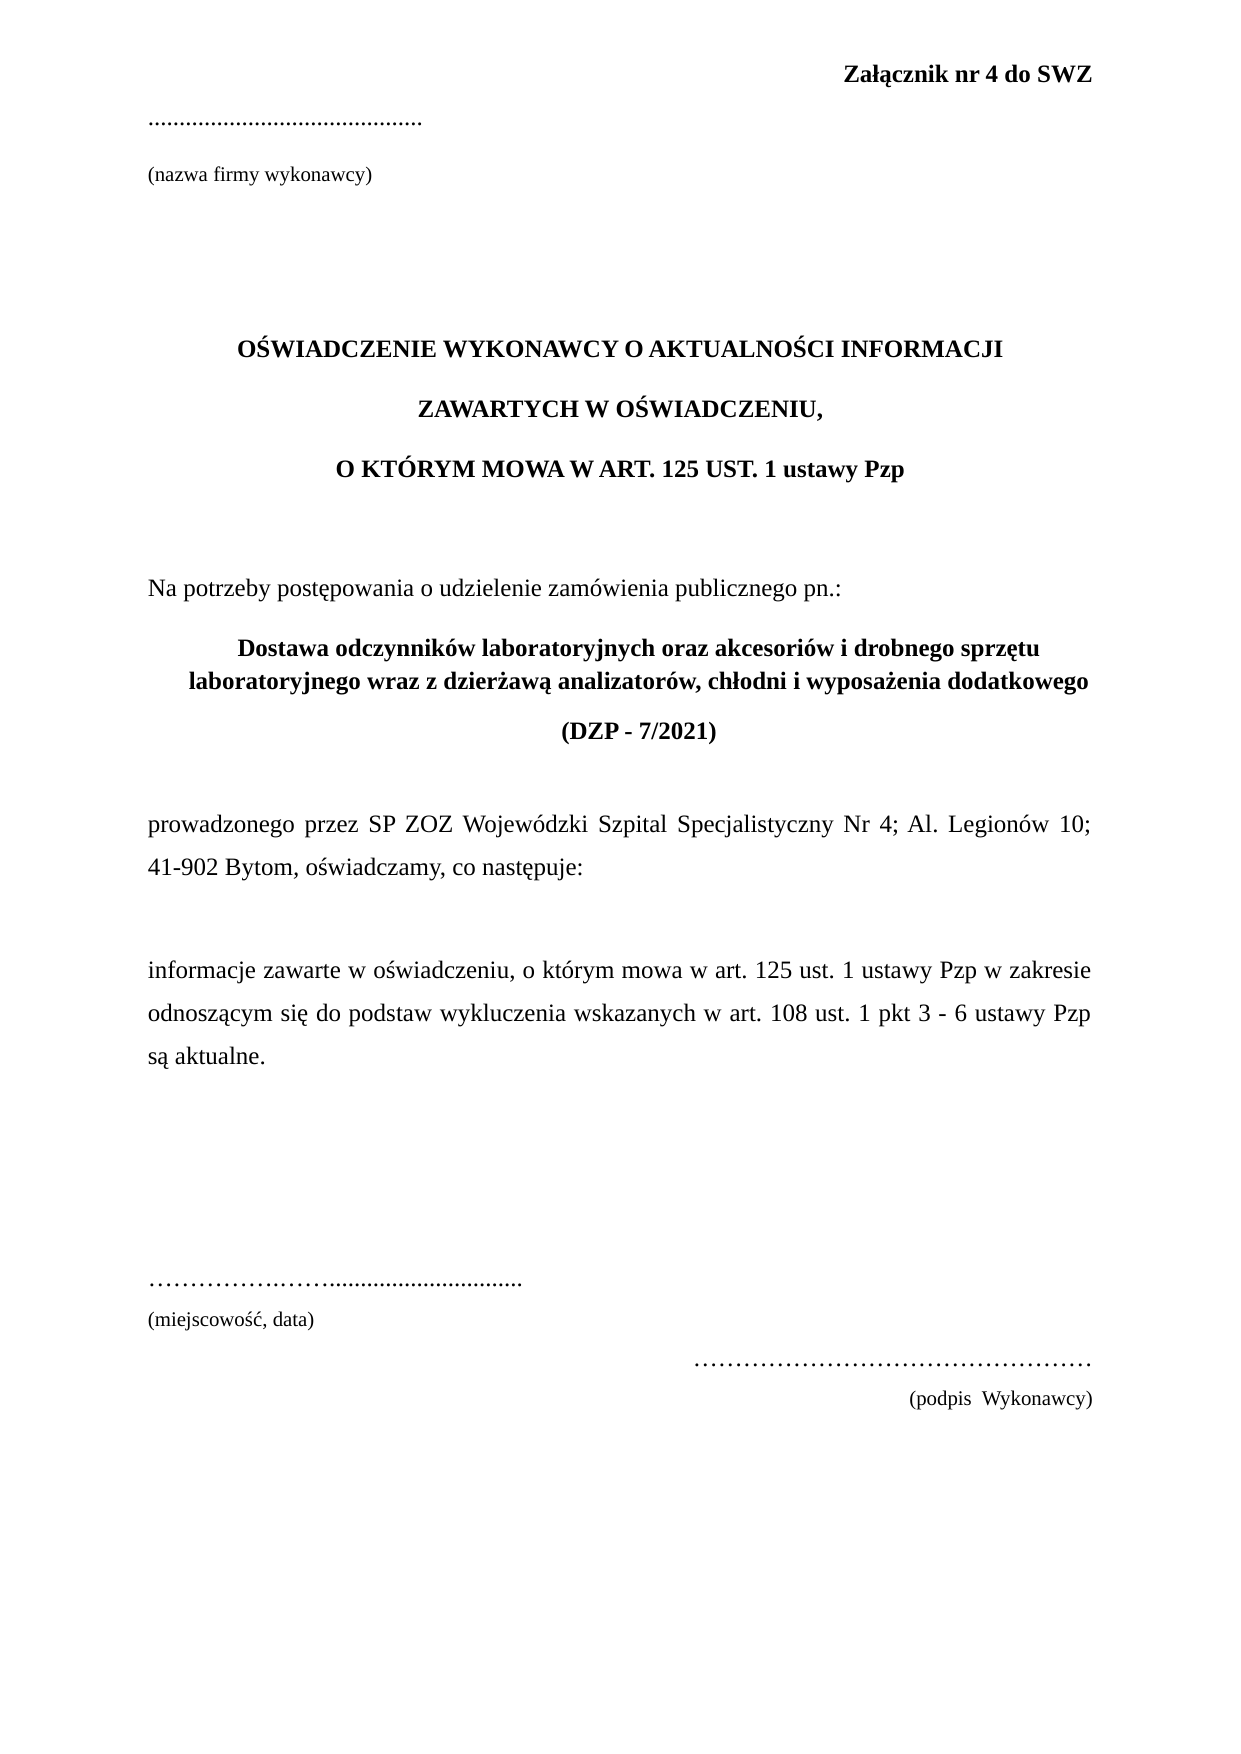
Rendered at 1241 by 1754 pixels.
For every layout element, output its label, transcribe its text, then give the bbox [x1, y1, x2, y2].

text …………….……............................... [148, 1263, 1092, 1292]
text ………………………………………… [148, 1343, 1092, 1371]
text ............................................ [148, 102, 1092, 131]
text (nazwa firmy wykonawcy) [148, 162, 1092, 186]
text O KTÓRYM MOWA W ART. 125 UST. 1 ustawy Pzp [148, 454, 1092, 483]
text (DZP - 7/2021) [185, 716, 1092, 745]
text Załącznik nr 4 do SWZ [148, 59, 1092, 88]
text Dostawa odczynników laboratoryjnych oraz akcesoriów i drobnego sprzętu laboratoryjnego wraz z dzierżawą analizatorów, chłodni i wyposażenia dodatkowego [185, 633, 1092, 695]
text ZAWARTYCH W OŚWIADCZENIU, [148, 394, 1092, 423]
text (miejscowość, data) [148, 1307, 1092, 1331]
text Na potrzeby postępowania o udzielenie zamówienia publicznego pn.: [148, 573, 1092, 602]
text prowadzonego przez SP ZOZ Wojewódzki Szpital Specjalistyczny Nr 4; Al. Legionów 10; 41-902 Bytom, oświadczamy, co następuje: [148, 809, 1092, 881]
text informacje zawarte w oświadczeniu, o którym mowa w art. 125 ust. 1 ustawy Pzp w zakresie odnoszącym się do podstaw wykluczenia wskazanych w art. 108 ust. 1 pkt 3 - 6 ustawy Pzp są aktualne. [148, 955, 1092, 1070]
text OŚWIADCZENIE WYKONAWCY O AKTUALNOŚCI INFORMACJI [148, 334, 1092, 363]
text (podpis Wykonawcy) [738, 1386, 1092, 1410]
